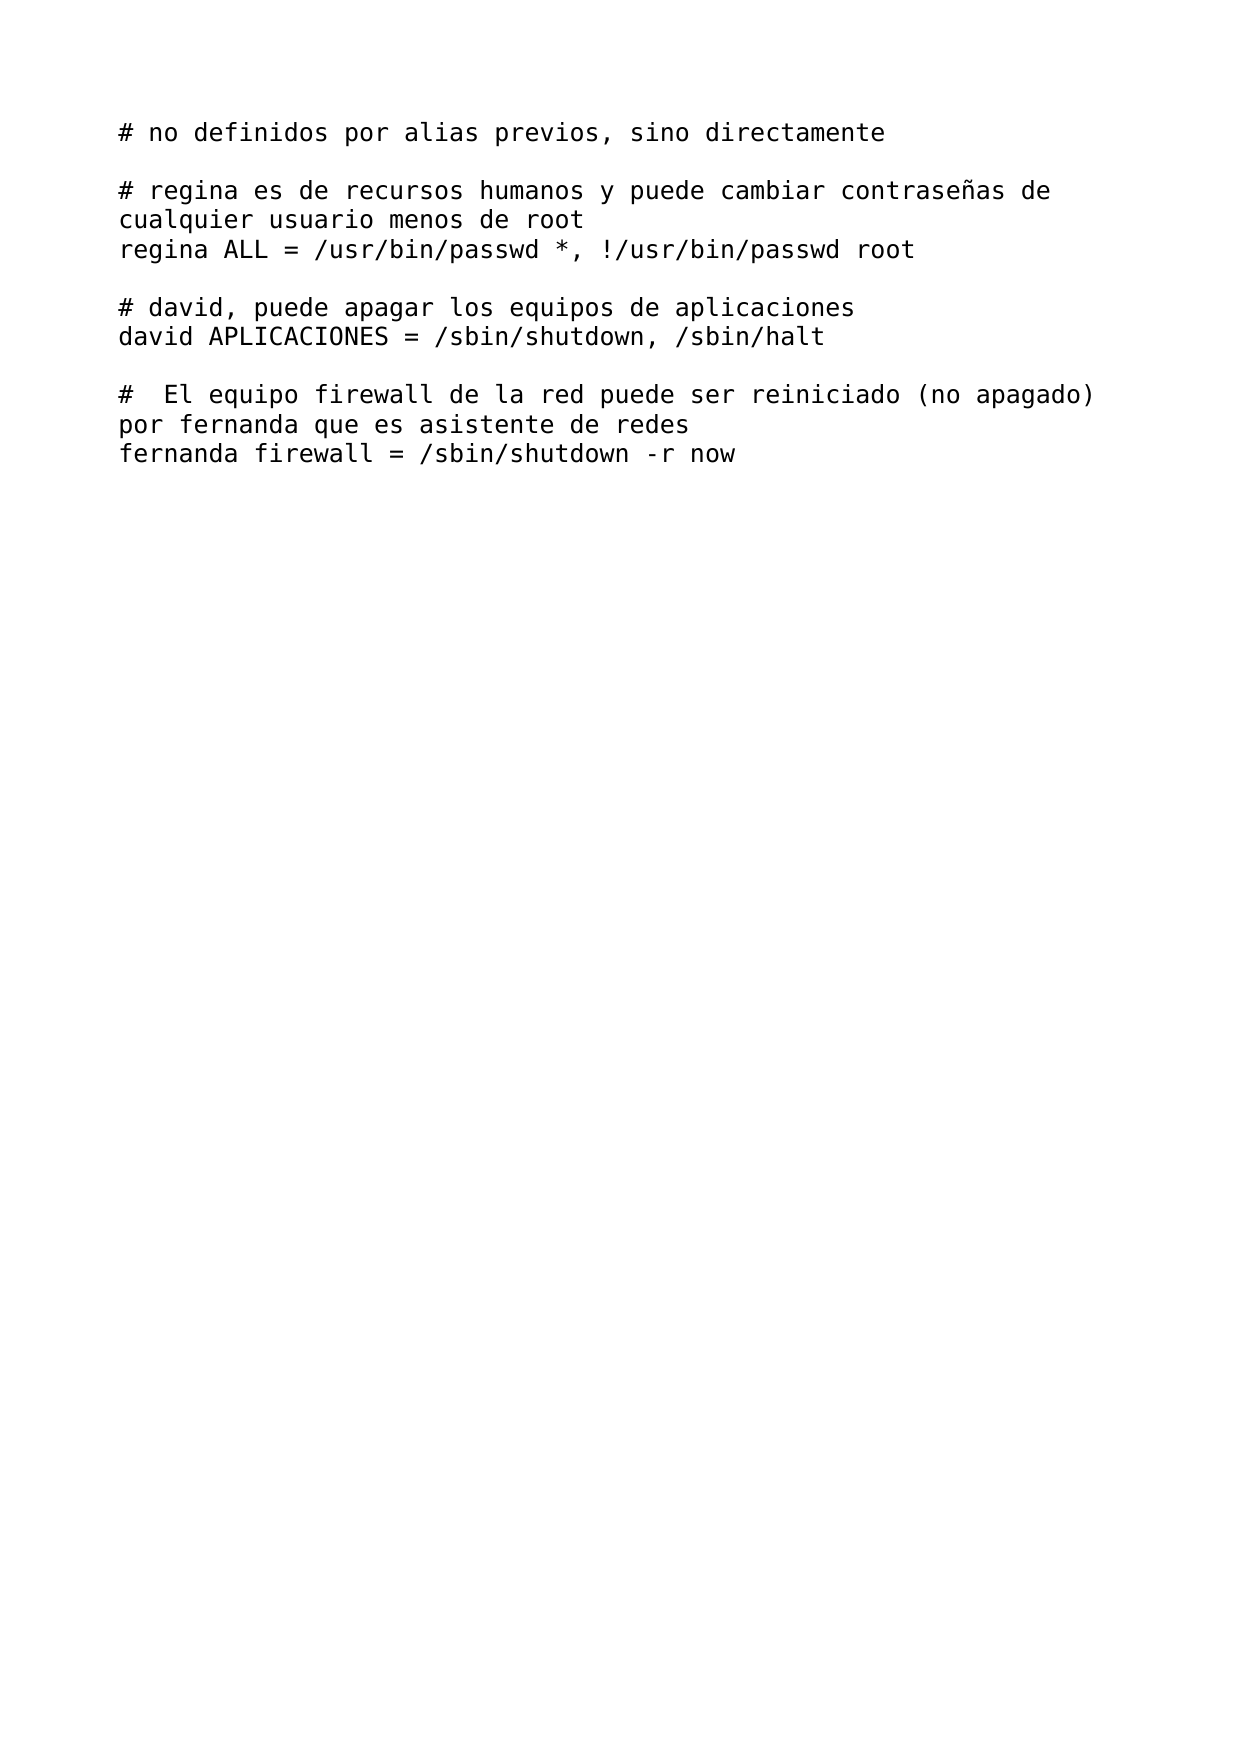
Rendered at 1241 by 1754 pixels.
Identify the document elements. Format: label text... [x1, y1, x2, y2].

text # no definidos por alias previos, sino directamente # regina es de recursos humanos y puede cambiar contraseñas de cualquier usuario menos de root regina ALL = /usr/bin/passwd *, !/usr/bin/passwd root # david, puede apagar los equipos de aplicaciones david APLICACIONES = /sbin/shutdown, /sbin/halt # El equipo firewall de la red puede ser reiniciado (no apagado) por fernanda que es asistente de redes fernanda firewall = /sbin/shutdown -r now [118, 118, 1122, 497]
